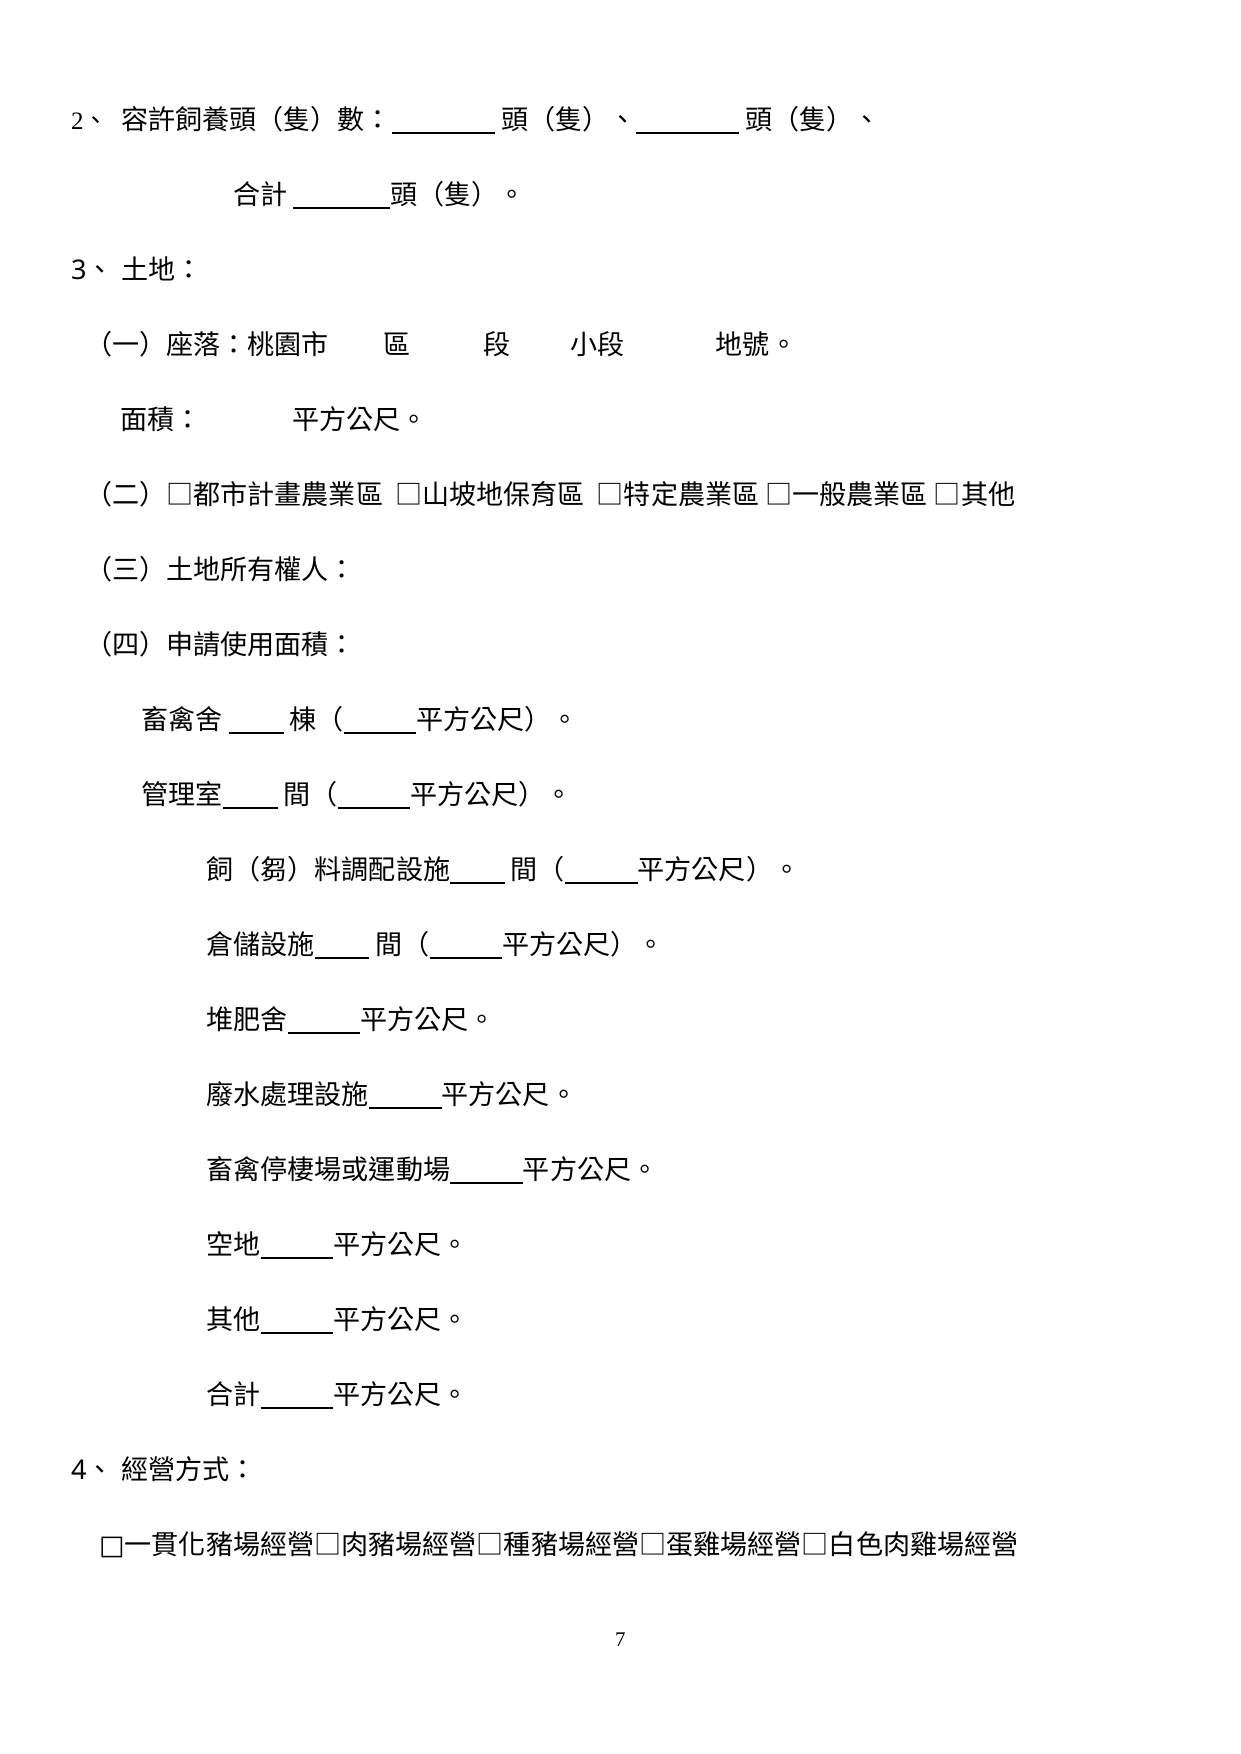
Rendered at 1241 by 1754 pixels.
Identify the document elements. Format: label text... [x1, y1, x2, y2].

text 畜禽停棲場或運動場 平方公尺。 [71, 1130, 1169, 1205]
text 飼（芻）料調配設施 間（ 平方公尺）。 [71, 830, 1169, 905]
text 廢水處理設施 平方公尺。 [71, 1055, 1169, 1130]
list 土地： [71, 230, 1169, 305]
text （二）□都市計畫農業區 □山坡地保育區 □特定農業區 □一般農業區 □其他 [71, 455, 1169, 530]
text 管理室 間（ 平方公尺）。 [71, 755, 1169, 830]
text 倉儲設施 間（ 平方公尺）。 [71, 905, 1169, 980]
text 畜禽舍 棟（ 平方公尺）。 [71, 680, 1169, 755]
list 容許飼養頭（隻）數： 頭（隻）、 頭（隻）、 [71, 80, 1169, 155]
text 其他 平方公尺。 [71, 1280, 1169, 1355]
text 面積： 平方公尺。 [71, 380, 1169, 455]
text （三）土地所有權人： [71, 530, 1169, 605]
text 空地 平方公尺。 [71, 1205, 1169, 1280]
text 合計 平方公尺。 [71, 1355, 1169, 1430]
list 經營方式： [71, 1430, 1169, 1505]
text （一）座落：桃園市 區 段 小段 地號。 [71, 305, 1169, 380]
text 合計 頭（隻）。 [71, 155, 1169, 230]
text （四）申請使用面積： [71, 605, 1169, 680]
text □一貫化豬場經營□肉豬場經營□種豬場經營□蛋雞場經營□白色肉雞場經營 [71, 1505, 1169, 1580]
text 堆肥舍 平方公尺。 [71, 980, 1169, 1055]
